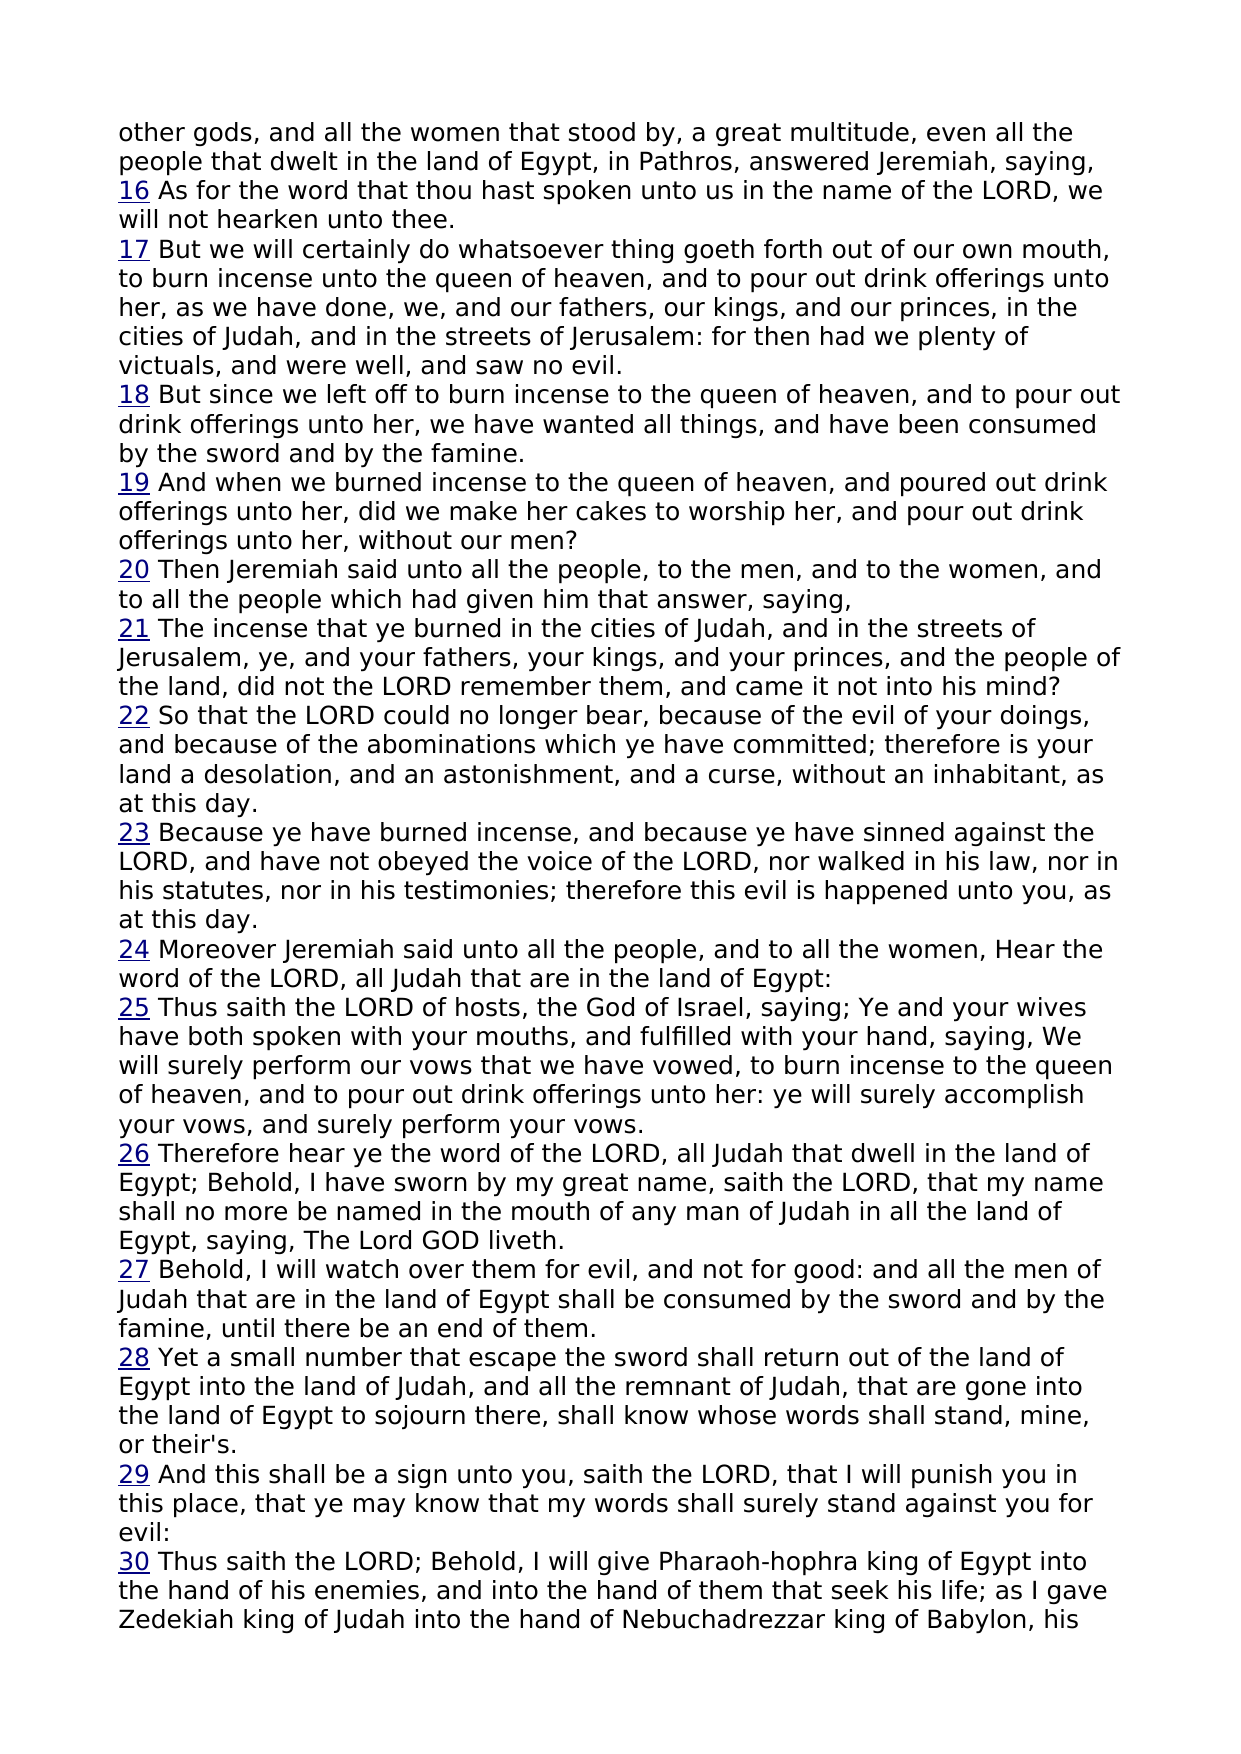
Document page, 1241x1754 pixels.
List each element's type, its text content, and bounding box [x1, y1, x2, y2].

text other gods, and all the women that stood by, a great multitude, even all the people that dwelt in the land of Egypt, in Pathros, answered Jeremiah, saying, 16 As for the word that thou hast spoken unto us in the name of the LORD, we will not hearken unto thee. 17 But we will certainly do whatsoever thing goeth forth out of our own mouth, to burn incense unto the queen of heaven, and to pour out drink offerings unto her, as we have done, we, and our fathers, our kings, and our princes, in the cities of Judah, and in the streets of Jerusalem: for then had we plenty of victuals, and were well, and saw no evil. 18 But since we left off to burn incense to the queen of heaven, and to pour out drink offerings unto her, we have wanted all things, and have been consumed by the sword and by the famine. 19 And when we burned incense to the queen of heaven, and poured out drink offerings unto her, did we make her cakes to worship her, and pour out drink offerings unto her, without our men? 20 Then Jeremiah said unto all the people, to the men, and to the women, and to all the people which had given him that answer, saying, 21 The incense that ye burned in the cities of Judah, and in the streets of Jerusalem, ye, and your fathers, your kings, and your princes, and the people of the land, did not the LORD remember them, and came it not into his mind? 22 So that the LORD could no longer bear, because of the evil of your doings, and because of the abominations which ye have committed; therefore is your land a desolation, and an astonishment, and a curse, without an inhabitant, as at this day. 23 Because ye have burned incense, and because ye have sinned against the LORD, and have not obeyed the voice of the LORD, nor walked in his law, nor in his statutes, nor in his testimonies; therefore this evil is happened unto you, as at this day. 24 Moreover Jeremiah said unto all the people, and to all the women, Hear the word of the LORD, all Judah that are in the land of Egypt: 25 Thus saith the LORD of hosts, the God of Israel, saying; Ye and your wives have both spoken with your mouths, and fulfilled with your hand, saying, We will surely perform our vows that we have vowed, to burn incense to the queen of heaven, and to pour out drink offerings unto her: ye will surely accomplish your vows, and surely perform your vows. 26 Therefore hear ye the word of the LORD, all Judah that dwell in the land of Egypt; Behold, I have sworn by my great name, saith the LORD, that my name shall no more be named in the mouth of any man of Judah in all the land of Egypt, saying, The Lord GOD liveth. 27 Behold, I will watch over them for evil, and not for good: and all the men of Judah that are in the land of Egypt shall be consumed by the sword and by the famine, until there be an end of them. 28 Yet a small number that escape the sword shall return out of the land of Egypt into the land of Judah, and all the remnant of Judah, that are gone into the land of Egypt to sojourn there, shall know whose words shall stand, mine, or their's. 29 And this shall be a sign unto you, saith the LORD, that I will punish you in this place, that ye may know that my words shall surely stand against you for evil: 30 Thus saith the LORD; Behold, I will give Pharaoh-hophra king of Egypt into the hand of his enemies, and into the hand of them that seek his life; as I gave Zedekiah king of Judah into the hand of Nebuchadrezzar king of Babylon, his [118, 118, 1122, 1635]
